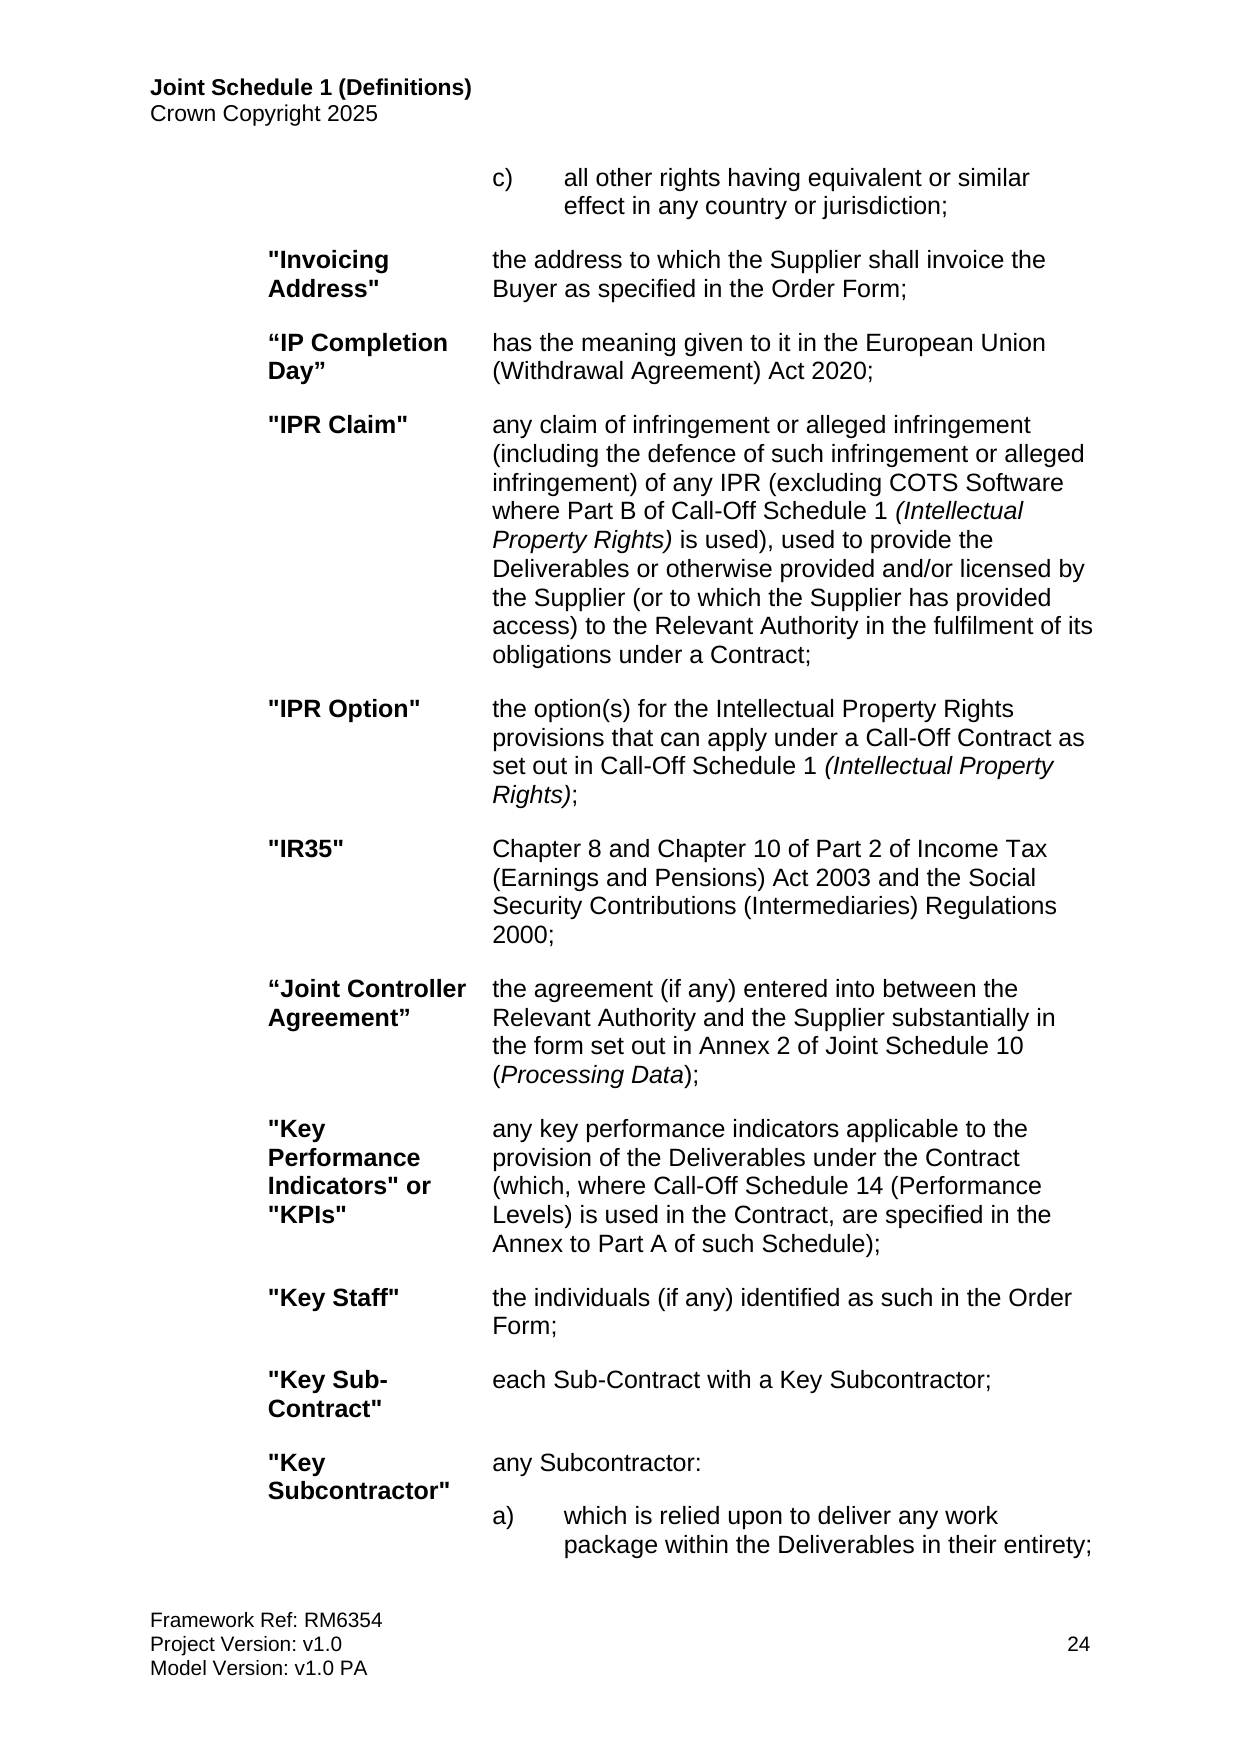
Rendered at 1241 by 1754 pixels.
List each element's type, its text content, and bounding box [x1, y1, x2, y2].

table_cell the address to which the Supplier shall invoice the Buyer as specified in the Order Form; [474, 233, 1095, 315]
table_cell copyright, rights related to or affording protection similar to copyright, rights in databases, patents and rights in inventions, semi-conductor topography rights, trade marks, rights in internet domain names and website addresses and other rights in trade or business names, goodwill, designs, Know-How, trade secrets and other rights in Confidential Information; applications for registration, and the right to apply for registration, for any of the rights listed at (a) that are capable of being registered in any country or jurisdiction; and all other rights having equivalent or similar effect in any country or jurisdiction; [474, 150, 1095, 232]
table_cell Chapter 8 and Chapter 10 of Part 2 of Income Tax (Earnings and Pensions) Act 2003 and the Social Security Contributions (Intermediaries) Regulations 2000; [474, 821, 1095, 961]
table_cell the individuals (if any) identified as such in the Order Form; [474, 1270, 1095, 1352]
table_cell "Key Performance Indicators" or "KPIs" [268, 1101, 474, 1270]
table_cell the option(s) for the Intellectual Property Rights provisions that can apply under a Call-Off Contract as set out in Call-Off Schedule 1 (Intellectual Property Rights); [474, 681, 1095, 821]
table_cell any key performance indicators applicable to the provision of the Deliverables under the Contract (which, where Call-Off Schedule 14 (Performance Levels) is used in the Contract, are specified in the Annex to Part A of such Schedule); [474, 1101, 1095, 1270]
table_cell "IPR Claim" [268, 398, 474, 681]
table_cell "Key Sub-Contract" [268, 1353, 474, 1435]
table_cell has the meaning given to it in the European Union (Withdrawal Agreement) Act 2020; [474, 315, 1095, 397]
table_cell any claim of infringement or alleged infringement (including the defence of such infringement or alleged infringement) of any IPR (excluding COTS Software where Part B of Call-Off Schedule 1 (Intellectual Property Rights) is used), used to provide the Deliverables or otherwise provided and/or licensed by the Supplier (or to which the Supplier has provided access) to the Relevant Authority in the fulfilment of its obligations under a Contract; [474, 398, 1095, 681]
table_cell “Joint Controller Agreement” [268, 961, 474, 1101]
table_cell "IPR Option" [268, 681, 474, 821]
table_cell any Subcontractor: which is relied upon to deliver any work package within the Deliverables in their entirety; and/or which, in the opinion of CCS or the Buyer performs (or would perform if appointed) a critical role in the provision of all or any part of the Deliverables; and/or with a Sub-Contract with a contract value which at the time of appointment exceeds (or would exceed if appointed) 10% of the aggregate Charges forecast to be payable under the Call-Off Contract, and the Supplier shall list all such Key Subcontractors in section 23 of the Framework Award Form and in the Key Subcontractor section in the Order Form; [474, 1435, 1095, 1559]
table_cell the agreement (if any) entered into between the Relevant Authority and the Supplier substantially in the form set out in Annex 2 of Joint Schedule 10 (Processing Data); [474, 961, 1095, 1101]
table_cell "Invoicing Address" [268, 233, 474, 315]
table_cell “IP Completion Day” [268, 315, 474, 397]
table_cell "Key Staff" [268, 1270, 474, 1352]
table_cell "Key Subcontractor" [268, 1435, 474, 1559]
table_cell [268, 150, 474, 232]
table_cell each Sub-Contract with a Key Subcontractor; [474, 1353, 1095, 1435]
table_cell "IR35" [268, 821, 474, 961]
